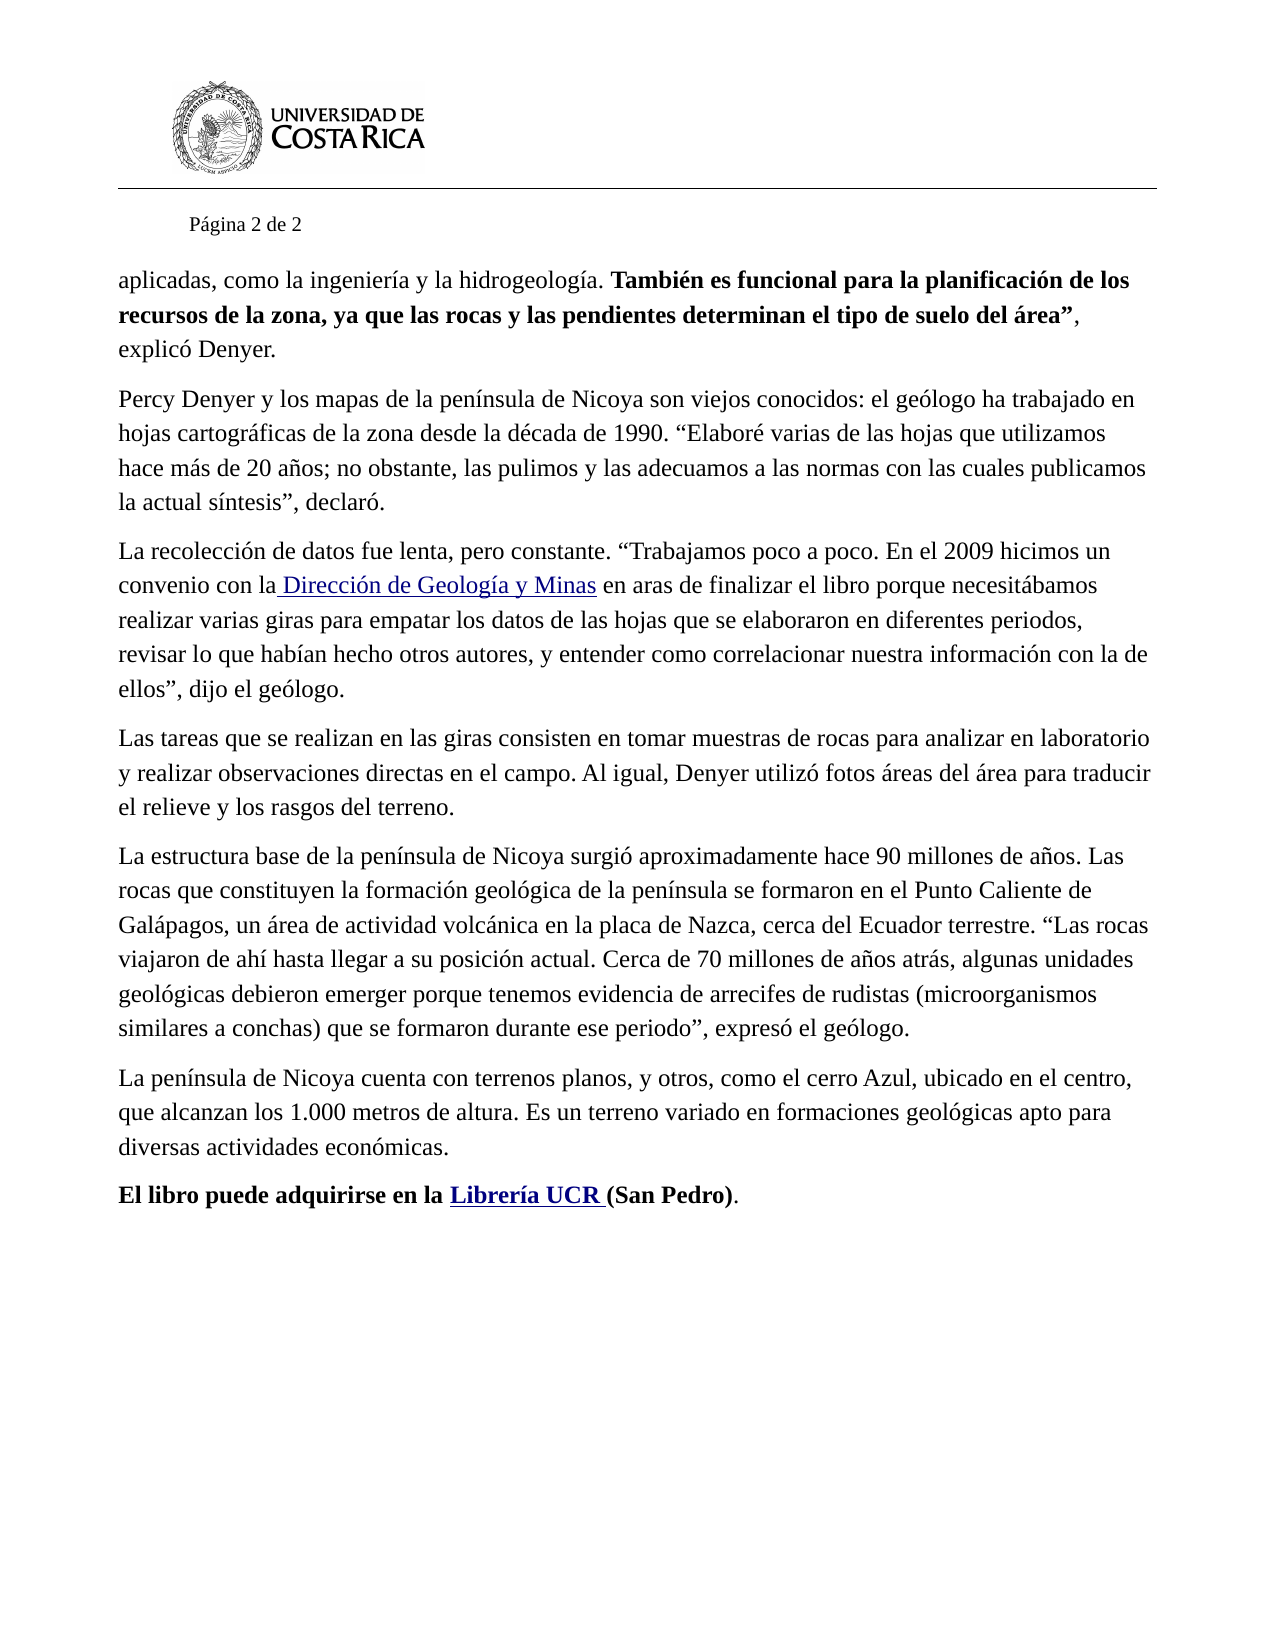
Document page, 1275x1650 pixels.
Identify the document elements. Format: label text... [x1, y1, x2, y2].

text La recolección de datos fue lenta, pero constante. “Trabajamos poco a poco. En el 2009 hicimos un convenio con la Dirección de Geología y Minas en aras de finalizar el libro porque necesitábamos realizar varias giras para empatar los datos de las hojas que se elaboraron en diferentes periodos, revisar lo que habían hecho otros autores, y entender como correlacionar nuestra información con la de ellos”, dijo el geólogo. [118, 536, 1157, 703]
picture [172, 81, 425, 174]
text Percy Denyer y los mapas de la península de Nicoya son viejos conocidos: el geólogo ha trabajado en hojas cartográficas de la zona desde la década de 1990. “Elaboré varias de las hojas que utilizamos hace más de 20 años; no obstante, las pulimos y las adecuamos a las normas con las cuales publicamos la actual síntesis”, declaró. [118, 384, 1157, 516]
text La estructura base de la península de Nicoya surgió aproximadamente hace 90 millones de años. Las rocas que constituyen la formación geológica de la península se formaron en el Punto Caliente de Galápagos, un área de actividad volcánica en la placa de Nazca, cerca del Ecuador terrestre. “Las rocas viajaron de ahí hasta llegar a su posición actual. Cerca de 70 millones de años atrás, algunas unidades geológicas debieron emerger porque tenemos evidencia de arrecifes de rudistas (microorganismos similares a conchas) que se formaron durante ese periodo”, expresó el geólogo. [118, 841, 1157, 1042]
text La península de Nicoya cuenta con terrenos planos, y otros, como el cerro Azul, ubicado en el centro, que alcanzan los 1.000 metros de altura. Es un terreno variado en formaciones geológicas apto para diversas actividades económicas. [118, 1063, 1157, 1160]
text aplicadas, como la ingeniería y la hidrogeología. También es funcional para la planificación de los recursos de la zona, ya que las rocas y las pendientes determinan el tipo de suelo del área”, explicó Denyer. [118, 266, 1157, 363]
text El libro puede adquirirse en la Librería UCR (San Pedro). [118, 1181, 1157, 1209]
text Las tareas que se realizan en las giras consisten en tomar muestras de rocas para analizar en laboratorio y realizar observaciones directas en el campo. Al igual, Denyer utilizó fotos áreas del área para traducir el relieve y los rasgos del terreno. [118, 723, 1157, 821]
